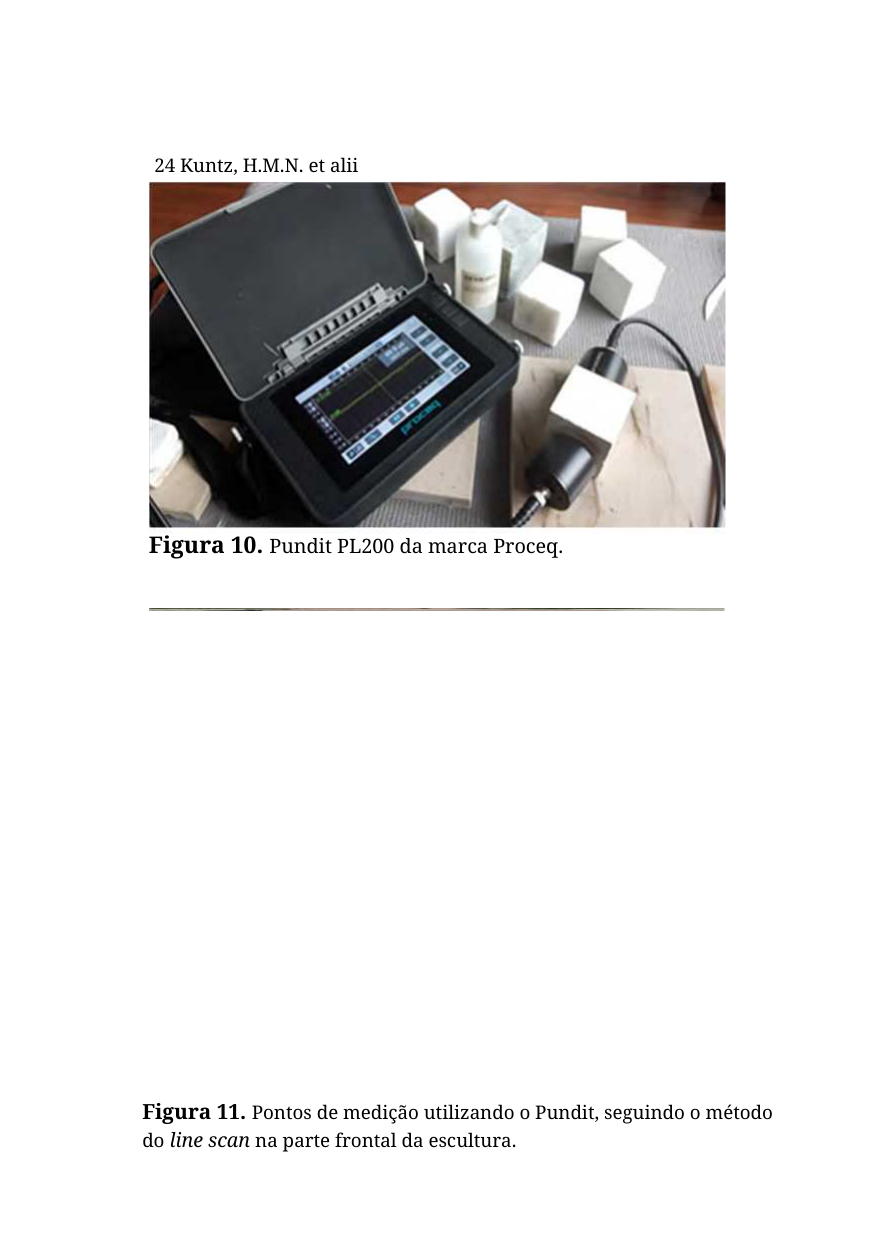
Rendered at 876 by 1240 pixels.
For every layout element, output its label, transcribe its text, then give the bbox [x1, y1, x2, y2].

picture [148, 181, 727, 536]
text Figura 10. Pundit PL200 da marca Proceq. [149, 536, 726, 558]
